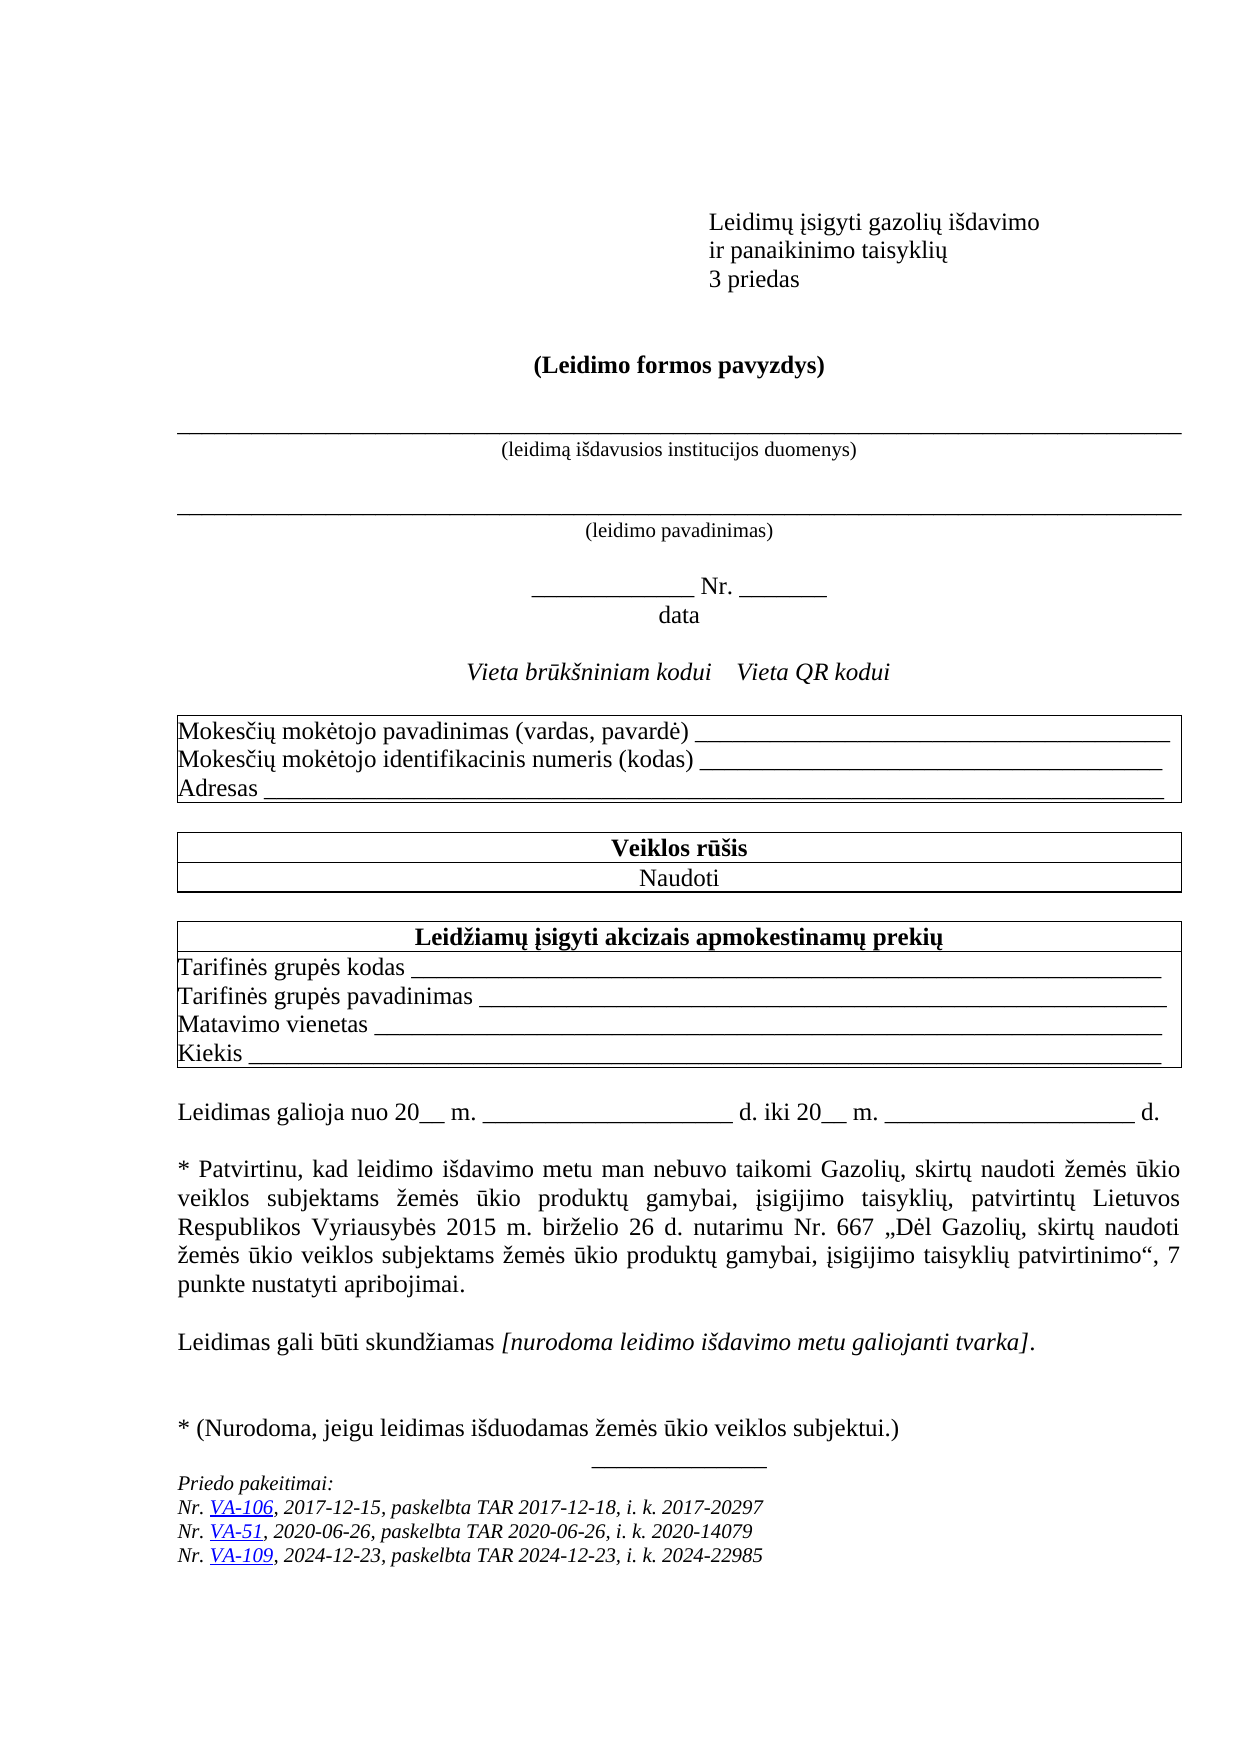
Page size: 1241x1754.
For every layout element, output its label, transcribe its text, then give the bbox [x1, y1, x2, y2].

text (leidimo pavadinimas) [177, 518, 1181, 542]
text data [177, 600, 1181, 628]
table_header Veiklos rūšis [178, 833, 1181, 862]
text Vieta brūkšniniam kodui Vieta QR kodui [177, 657, 1181, 686]
text (Leidimo formos pavyzdys) [177, 350, 1181, 379]
text Nr. VA-109, 2024-12-23, paskelbta TAR 2024-12-23, i. k. 2024-22985 [177, 1543, 1181, 1567]
text Leidimas galioja nuo 20__ m. ____________________ d. iki 20__ m. ____________________ d. [177, 1097, 1181, 1126]
text Leidimų įsigyti gazolių išdavimo [709, 207, 1181, 235]
text ______________ [177, 1442, 1181, 1471]
text (leidimą išdavusios institucijos duomenys) [177, 437, 1181, 461]
text 3 priedas [709, 264, 1181, 293]
table_cell Naudoti [178, 863, 1181, 891]
table_header Mokesčių mokėtojo pavadinimas (vardas, pavardė) ______________________________________ Mokesčių mokėtojo identifikacinis numeris (kodas) _____________________________________ Adresas ________________________________________________________________________ [178, 716, 1181, 802]
text * (Nurodoma, jeigu leidimas išduodamas žemės ūkio veiklos subjektui.) [177, 1413, 1181, 1442]
table_header Leidžiamų įsigyti akcizais apmokestinamų prekių [178, 922, 1181, 951]
text Nr. VA-51, 2020-06-26, paskelbta TAR 2020-06-26, i. k. 2020-14079 [177, 1519, 1181, 1543]
text Priedo pakeitimai: [177, 1471, 1181, 1495]
text Nr. VA-106, 2017-12-15, paskelbta TAR 2017-12-18, i. k. 2017-20297 [177, 1495, 1181, 1519]
text Leidimas gali būti skundžiamas [nurodoma leidimo išdavimo metu galiojanti tvarka]. [177, 1327, 1181, 1356]
table_cell Tarifinės grupės kodas ____________________________________________________________ Tarifinės grupės pavadinimas _______________________________________________________ Matavimo vienetas _______________________________________________________________ Kiekis _________________________________________________________________________ [178, 952, 1181, 1067]
text ir panaikinimo taisyklių [709, 235, 1181, 264]
text * Patvirtinu, kad leidimo išdavimo metu man nebuvo taikomi Gazolių, skirtų naudoti žemės ūkio veiklos subjektams žemės ūkio produktų gamybai, įsigijimo taisyklių, patvirtintų Lietuvos Respublikos Vyriausybės 2015 m. birželio 26 d. nutarimu Nr. 667 „Dėl Gazolių, skirtų naudoti žemės ūkio veiklos subjektams žemės ūkio produktų gamybai, įsigijimo taisyklių patvirtinimo“, 7 punkte nustatyti apribojimai. [177, 1154, 1181, 1298]
text _____________ Nr. _______ [177, 571, 1181, 600]
